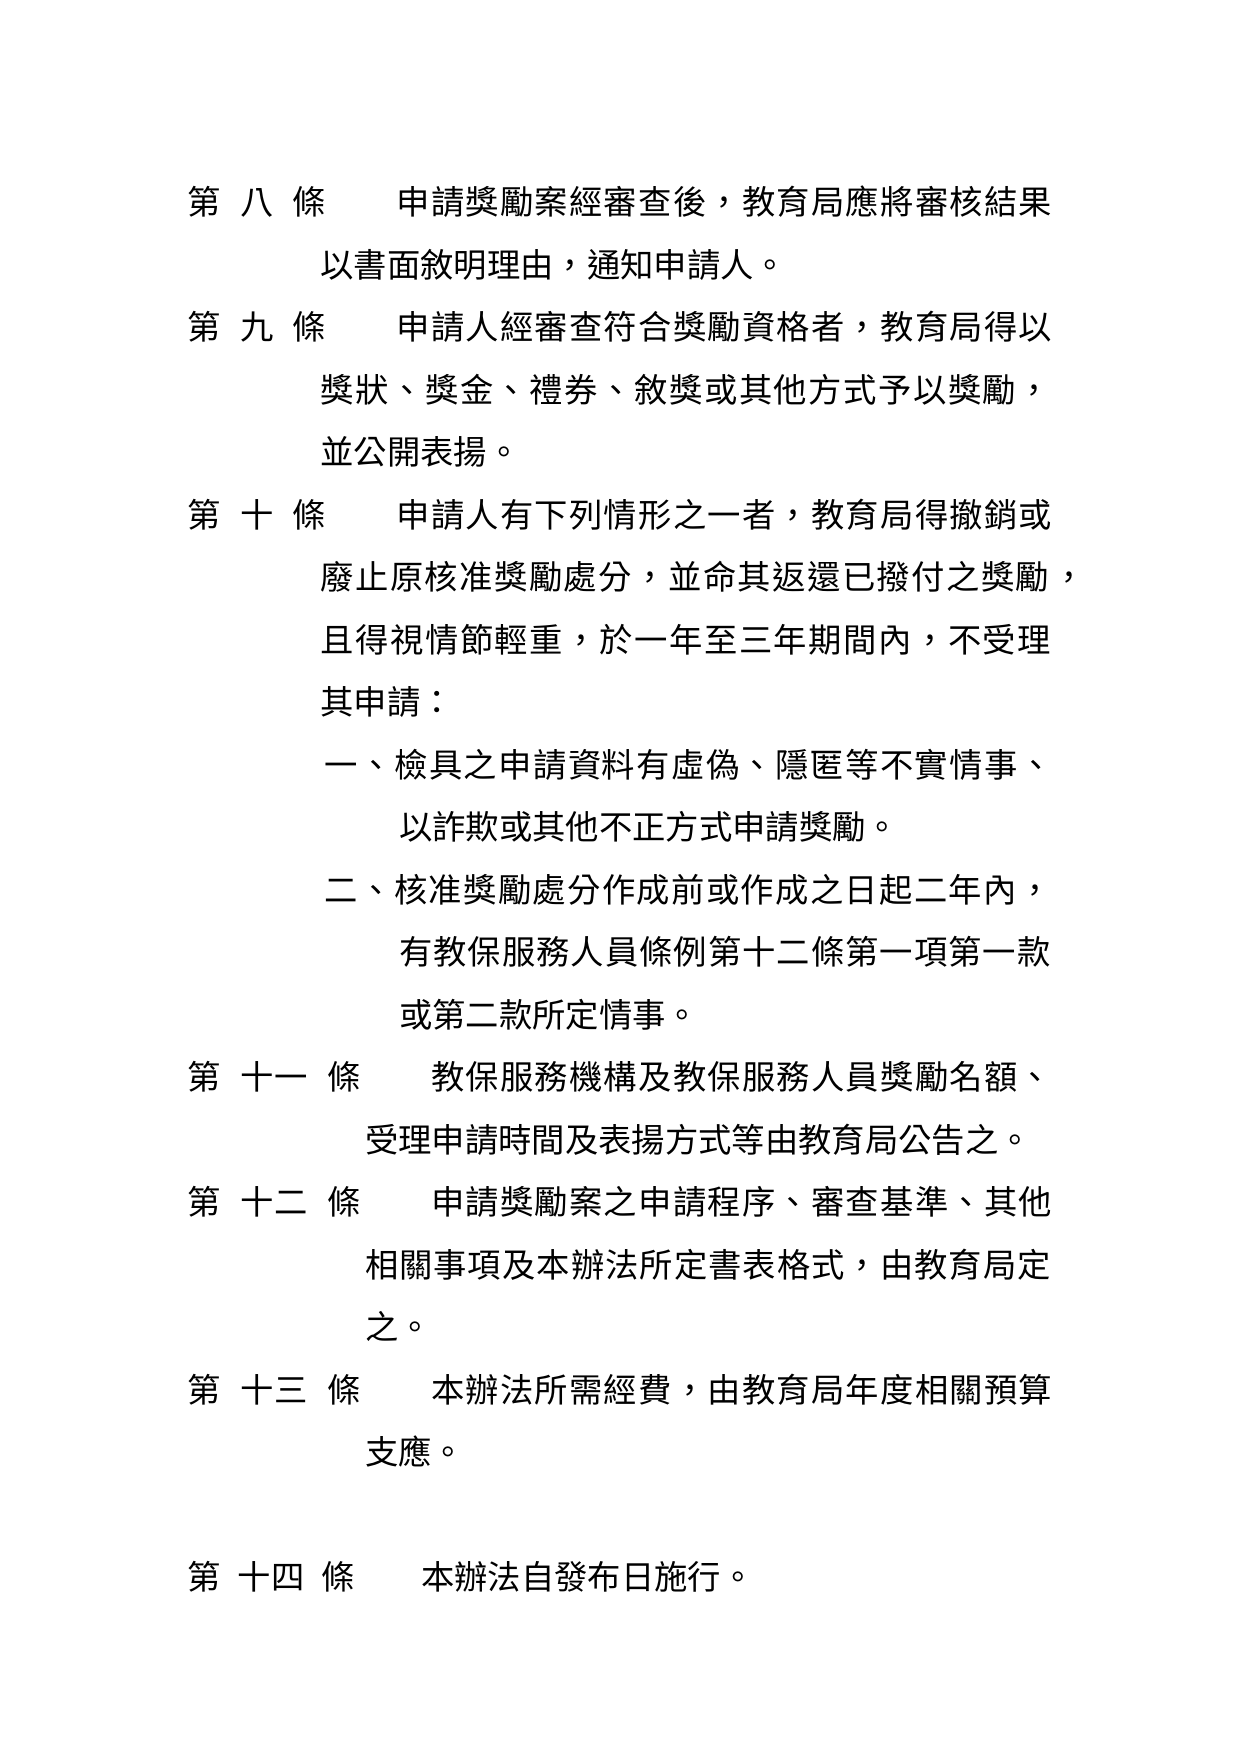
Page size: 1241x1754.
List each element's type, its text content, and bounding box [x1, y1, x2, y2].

text 第 十三 條 本辦法所需經費，由教育局年度相關預算支應。 [188, 1346, 1053, 1471]
text 第 八 條 申請獎勵案經審查後，教育局應將審核結果以書面敘明理由，通知申請人。 [188, 158, 1053, 283]
text 第 十四 條 本辦法自發布日施行。 [188, 1533, 1053, 1596]
text 第 十一 條 教保服務機構及教保服務人員獎勵名額、受理申請時間及表揚方式等由教育局公告之。 [188, 1033, 1053, 1158]
text 一、檢具之申請資料有虛偽、隱匿等不實情事、以詐欺或其他不正方式申請獎勵。 [324, 721, 1053, 846]
text 第 九 條 申請人經審查符合獎勵資格者，教育局得以獎狀、獎金、禮券、敘獎或其他方式予以獎勵，並公開表揚。 [188, 283, 1053, 471]
text 二、核准獎勵處分作成前或作成之日起二年內，有教保服務人員條例第十二條第一項第一款或第二款所定情事。 [324, 846, 1053, 1033]
text 第 十 條 申請人有下列情形之一者，教育局得撤銷或廢止原核准獎勵處分，並命其返還已撥付之獎勵，且得視情節輕重，於一年至三年期間內，不受理其申請： [188, 471, 1053, 721]
text 第 十二 條 申請獎勵案之申請程序、審查基準、其他相關事項及本辦法所定書表格式，由教育局定之。 [188, 1158, 1053, 1346]
